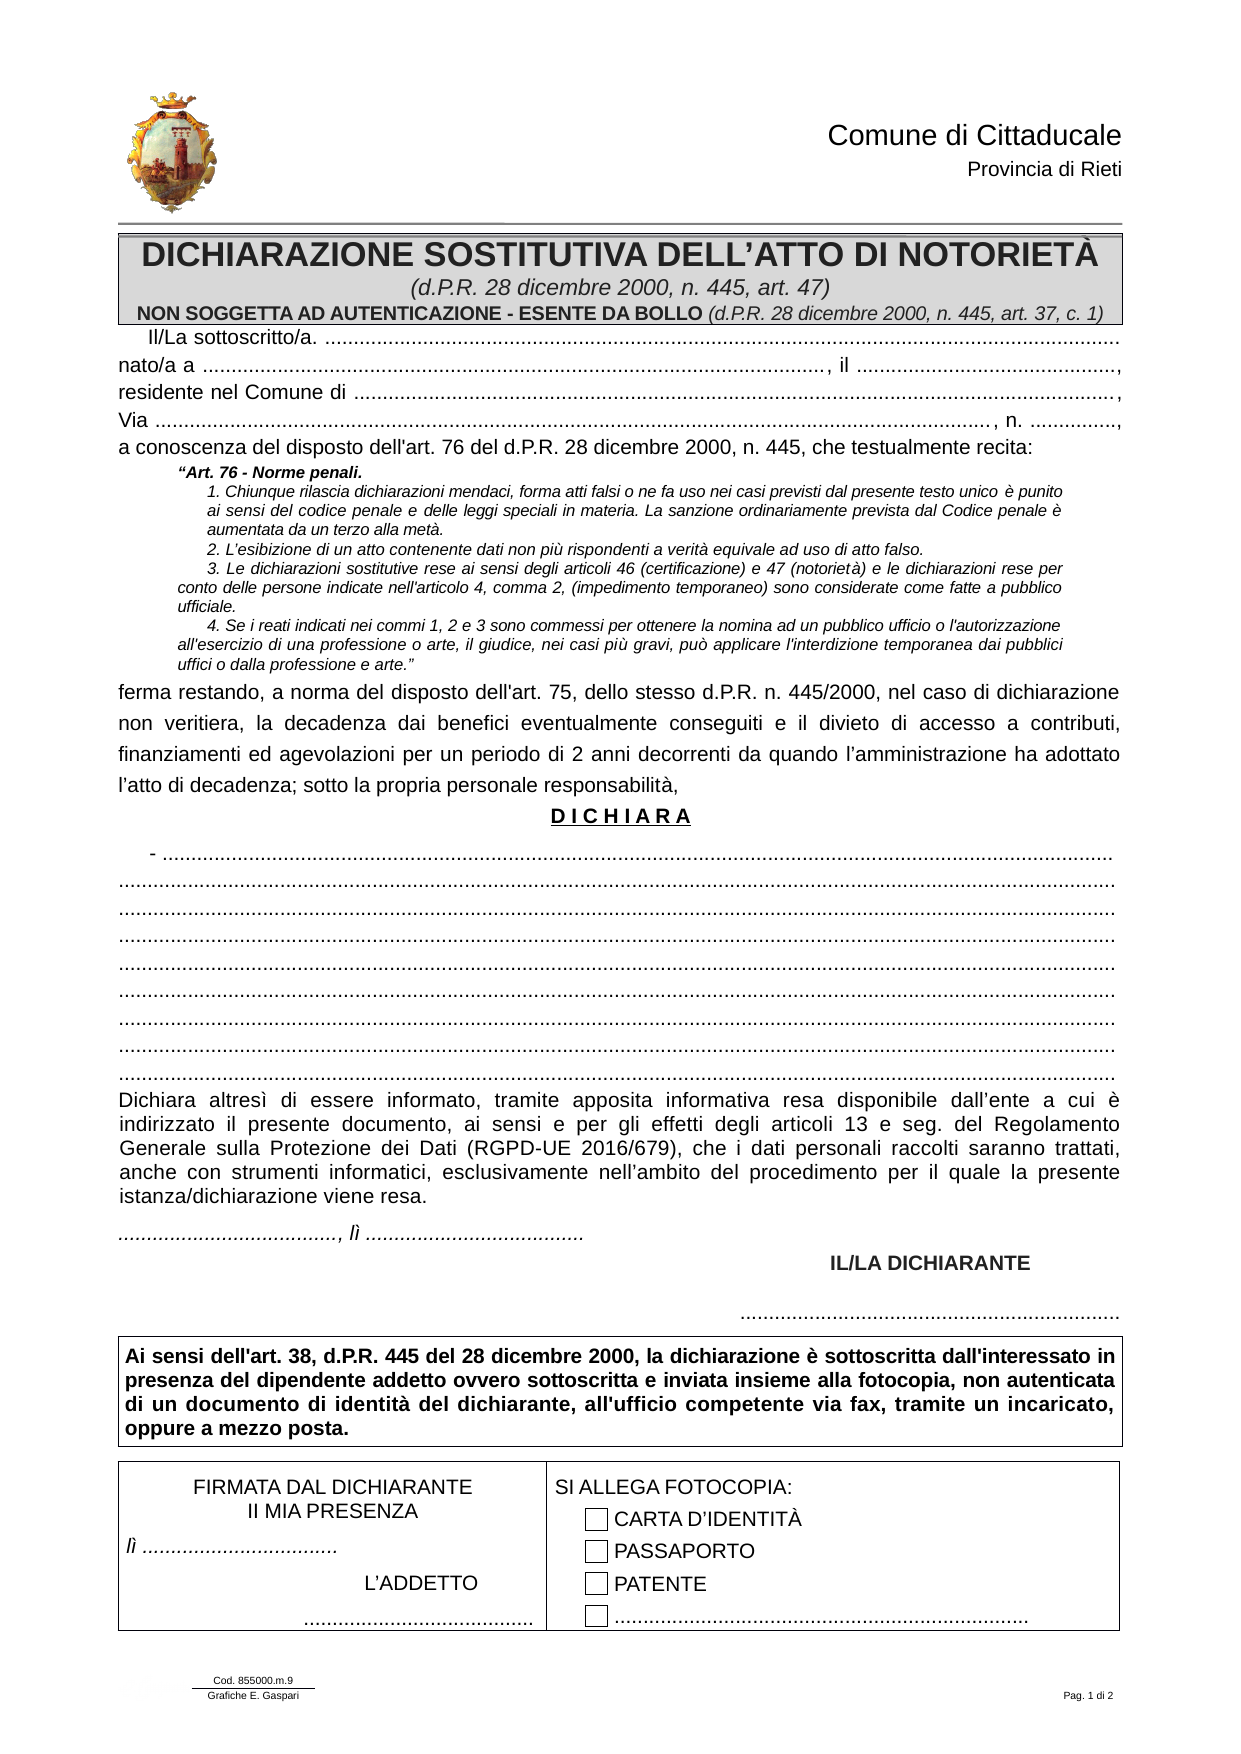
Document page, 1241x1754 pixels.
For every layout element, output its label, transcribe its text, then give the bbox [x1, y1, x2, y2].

text ............................................................................................................................................................................. [118, 1033, 1122, 1057]
text Comune di Cittaducale [224, 118, 1122, 152]
text 3. Le dichiarazioni sostitutive rese ai sensi degli articoli 46 (certificazione) e 47 (notorietà) e le dichiarazioni rese per conto delle persone indicate nell'articolo 4, comma 2, (impedimento temporaneo) sono considerate come fatte a pubblico ufficiale. [177, 558, 1063, 616]
text ............................................................................................................................................................................. [118, 951, 1122, 975]
text ferma restando, a norma del disposto dell'art. 75, dello stesso d.P.R. n. 445/2000, nel caso di dichiarazione non veritiera, la decadenza dai benefici eventualmente conseguiti e il divieto di accesso a contributi, finanziamenti ed agevolazioni per un periodo di 2 anni decorrenti da quando l’amministrazione ha adottato l’atto di decadenza; sotto la propria personale responsabilità, [118, 680, 1122, 797]
text ............................................................................................................................................................................. [118, 978, 1122, 1002]
text ............................................................................................................................................................................. [118, 923, 1122, 947]
text ............................................................................................................................................................................. [118, 1061, 1122, 1085]
text D I C H I A R A [119, 804, 1122, 828]
text Il/La sottoscritto/a. .......................................................................................................................................... nato/a a ............................................................................................................, il ............................................., residente nel Comune di ...................................................................................................................................., Via ................................................................................................................................................., n. ..............., a conoscenza del disposto dell'art. 76 del d.P.R. 28 dicembre 2000, n. 445, che testualmente recita: [118, 325, 1122, 459]
text - ..................................................................................................................................................................... [149, 841, 1122, 865]
text ............................................................................................................................................................................. [118, 1006, 1122, 1030]
text Provincia di Rieti [224, 157, 1122, 181]
text ............................................................................................................................................................................. [118, 868, 1122, 892]
text .................................................................. [738, 1300, 1122, 1324]
text 4. Se i reati indicati nei commi 1, 2 e 3 sono commessi per ottenere la nomina ad un pubblico ufficio o l'autorizzazione all'esercizio di una professione o arte, il giudice, nei casi più gravi, può applicare l'interdizione temporanea dai pubblici uffici o dalla professione e arte.” [177, 616, 1063, 673]
table_header Ai sensi dell'art. 38, d.P.R. 445 del 28 dicembre 2000, la dichiarazione è sottoscritta dall'interessato in presenza del dipendente addetto ovvero sottoscritta e inviata insieme alla fotocopia, non autenticata di un documento di identità del dichiarante, all'ufficio competente via fax, tramite un incaricato, oppure a mezzo posta. [119, 1337, 1122, 1446]
text “Art. 76 - Norme penali. [177, 463, 1063, 482]
text IL/LA DICHIARANTE [738, 1251, 1122, 1275]
picture [122, 87, 224, 219]
text 2. L’esibizione di un atto contenente dati non più rispondenti a verità equivale ad uso di atto falso. [177, 539, 1063, 558]
text Dichiara altresì di essere informato, tramite apposita informativa resa disponibile dall’ente a cui è indirizzato il presente documento, ai sensi e per gli effetti degli articoli 13 e seg. del Regolamento Generale sulla Protezione dei Dati (RGPD-UE 2016/679), che i dati personali raccolti saranno trattati, anche con strumenti informatici, esclusivamente nell’ambito del procedimento per il quale la presente istanza/dichiarazione viene resa. [118, 1088, 1122, 1208]
text ......................................, lì ...................................... [118, 1221, 1122, 1244]
table_header SI ALLEGA FOTOCOPIA: CARTA D’IDENTITÀ PASSAPORTO PATENTE ........................................................................ [547, 1462, 1119, 1630]
text ............................................................................................................................................................................. [118, 896, 1122, 920]
text 1. Chiunque rilascia dichiarazioni mendaci, forma atti falsi o ne fa uso nei casi previsti dal presente testo unico è punito ai sensi del codice penale e delle leggi speciali in materia. La sanzione ordinariamente prevista dal Codice penale è aumentata da un terzo alla metà. [207, 482, 1063, 539]
table_header DICHIARAZIONE SOSTITUTIVA DELL’ATTO DI NOTORIETÀ (d.P.R. 28 dicembre 2000, n. 445, art. 47) NON SOGGETTA AD AUTENTICAZIONE - ESENTE DA BOLLO (d.P.R. 28 dicembre 2000, n. 445, art. 37, c. 1) [119, 238, 1122, 324]
table_header FIRMATA DAL DICHIARANTE II MIA PRESENZA lì .................................. L’ADDETTO ........................................ [119, 1462, 546, 1630]
